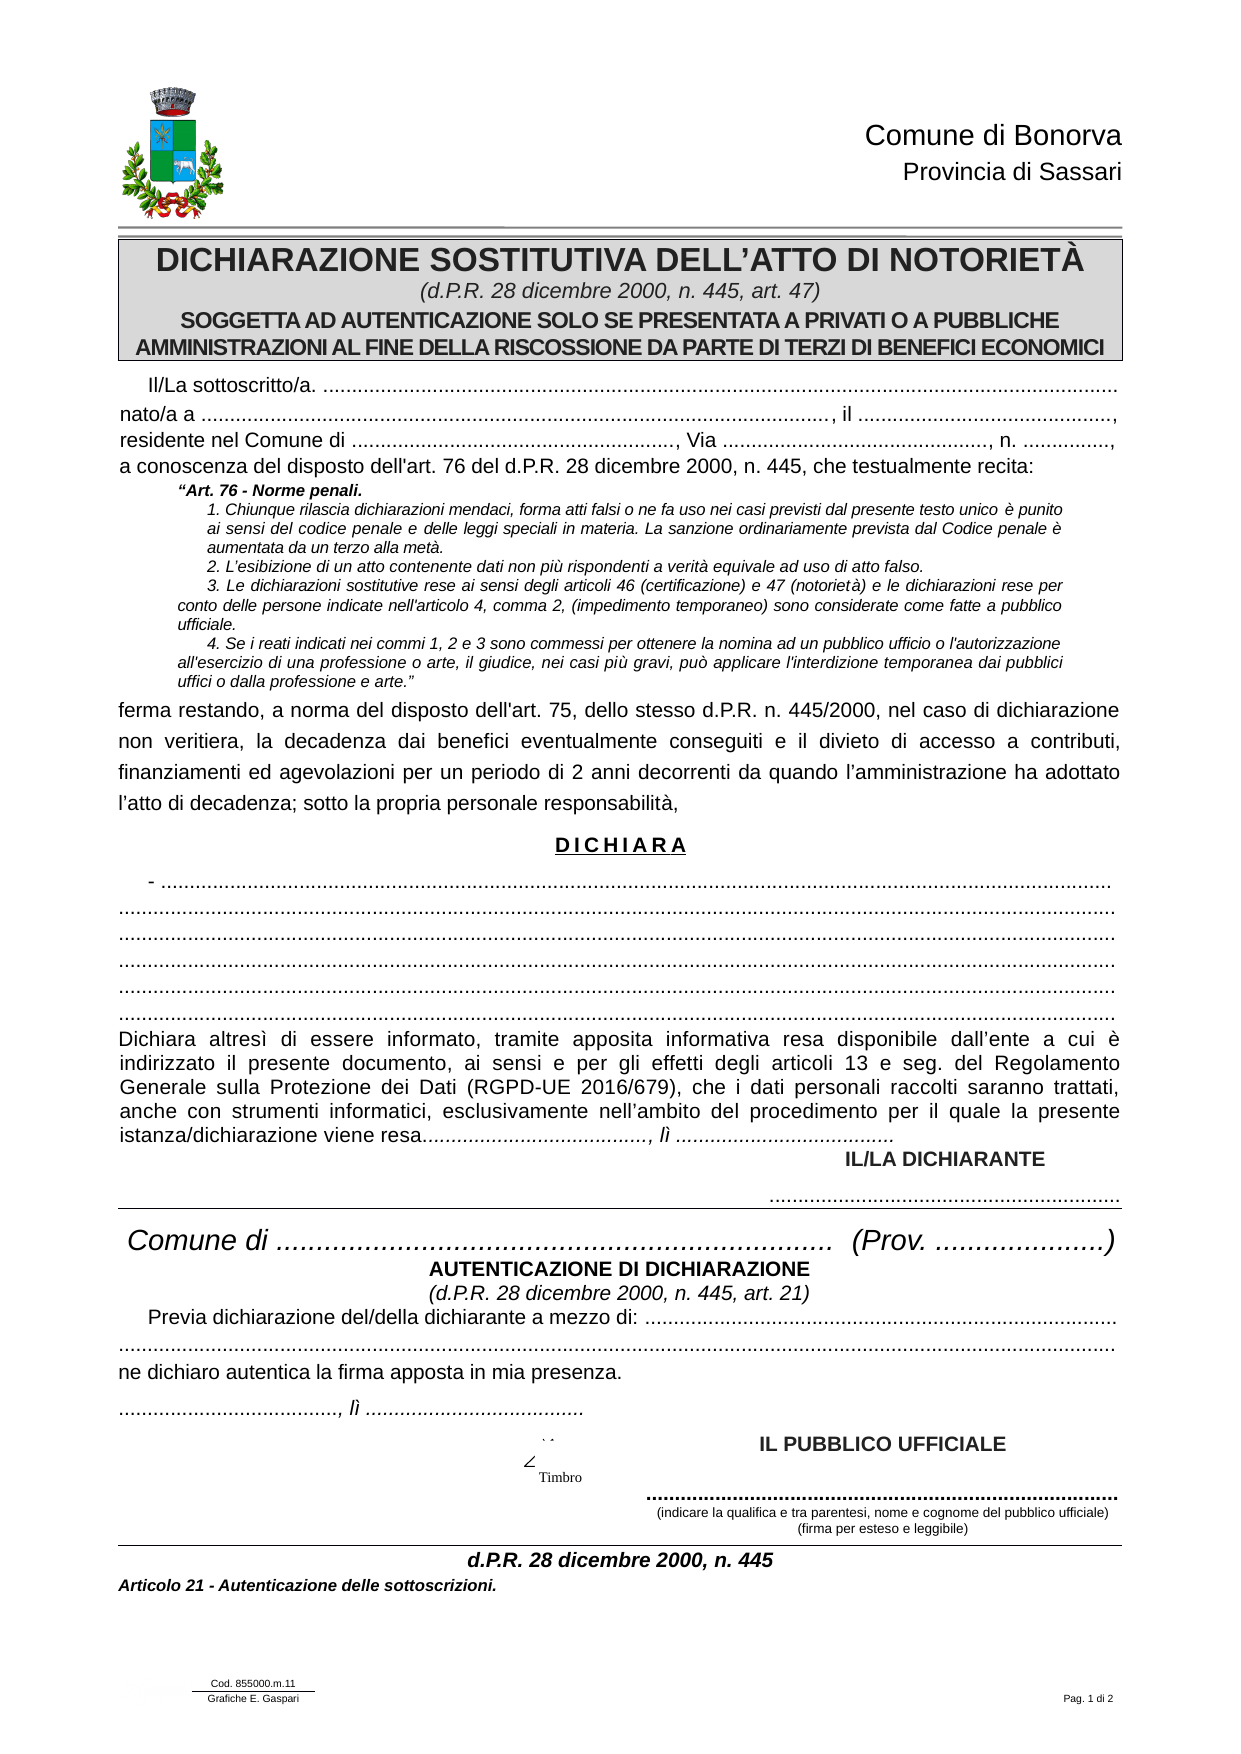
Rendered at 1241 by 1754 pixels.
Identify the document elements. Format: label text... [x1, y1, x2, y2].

text d.P.R. 28 dicembre 2000, n. 445 [118, 1546, 1122, 1572]
text IL PUBBLICO UFFICIALE [643, 1432, 1122, 1456]
text AUTENTICAZIONE DI DICHIARAZIONE [118, 1257, 1121, 1281]
text Comune di Bonorva [224, 118, 1122, 152]
text 3. Le dichiarazioni sostitutive rese ai sensi degli articoli 46 (certificazione) e 47 (notorietà) e le dichiarazioni rese per conto delle persone indicate nell'articolo 4, comma 2, (impedimento temporaneo) sono considerate come fatte a pubblico ufficiale. [177, 576, 1063, 634]
text Provincia di Sassari [224, 157, 1122, 185]
text DICHIARA [119, 833, 1122, 857]
text - ..................................................................................................................................................................... [148, 868, 1122, 892]
text a conoscenza del disposto dell'art. 76 del d.P.R. 28 dicembre 2000, n. 445, che testualmente recita: [119, 454, 1122, 478]
text Articolo 21 - Autenticazione delle sottoscrizioni. [118, 1576, 1122, 1595]
text .................................................................................. [643, 1481, 1122, 1505]
text Il/La sottoscritto/a. .......................................................................................................................................... [118, 373, 1122, 397]
text nato/a a ............................................................................................................., il ............................................, [119, 401, 1122, 425]
text ............................................................................................................................................................................. [118, 974, 1122, 998]
text Dichiara altresì di essere informato, tramite apposita informativa resa disponibile dall’ente a cui è indirizzato il presente documento, ai sensi e per gli effetti degli articoli 13 e seg. del Regolamento Generale sulla Protezione dei Dati (RGPD-UE 2016/679), che i dati personali raccolti saranno trattati, anche con strumenti informatici, esclusivamente nell’ambito del procedimento per il quale la presente istanza/dichiarazione viene resa......................................., lì ...................................... [118, 1027, 1122, 1146]
text ............................................................................................................................................................................. [118, 1332, 1121, 1356]
text 2. L’esibizione di un atto contenente dati non più rispondenti a verità equivale ad uso di atto falso. [177, 557, 1063, 576]
text 4. Se i reati indicati nei commi 1, 2 e 3 sono commessi per ottenere la nomina ad un pubblico ufficio o l'autorizzazione all'esercizio di una professione o arte, il giudice, nei casi più gravi, può applicare l'interdizione temporanea dai pubblici uffici o dalla professione e arte.” [177, 634, 1063, 691]
text ............................................................................................................................................................................. [118, 895, 1122, 919]
text ............................................................. [118, 1182, 1122, 1208]
text IL/LA DICHIARANTE [768, 1146, 1122, 1170]
text Comune di ..................................................................... (Prov. .....................) [120, 1223, 1122, 1257]
picture [122, 87, 224, 219]
text ............................................................................................................................................................................. [118, 921, 1122, 945]
text Previa dichiarazione del/della dichiarante a mezzo di: .................................................................................. [118, 1304, 1122, 1328]
text ............................................................................................................................................................................. [118, 1000, 1122, 1024]
text residente nel Comune di ........................................................, Via .............................................., n. ..............., [119, 428, 1122, 452]
text (d.P.R. 28 dicembre 2000, n. 445, art. 21) [118, 1281, 1121, 1304]
text ......................................, lì ...................................... [118, 1396, 1122, 1420]
text 1. Chiunque rilascia dichiarazioni mendaci, forma atti falsi o ne fa uso nei casi previsti dal presente testo unico è punito ai sensi del codice penale e delle leggi speciali in materia. La sanzione ordinariamente prevista dal Codice penale è aumentata da un terzo alla metà. [207, 499, 1063, 557]
text (indicare la qualifica e tra parentesi, nome e cognome del pubblico ufficiale) [643, 1505, 1122, 1520]
text ............................................................................................................................................................................. [118, 948, 1122, 972]
text “Art. 76 - Norme penali. [177, 480, 1063, 499]
table_header DICHIARAZIONE SOSTITUTIVA DELL’ATTO DI NOTORIETÀ (d.P.R. 28 dicembre 2000, n. 445, art. 47) SOGGETTA AD AUTENTICAZIONE SOLO SE PRESENTATA A PRIVATI O A PUBBLICHE AMMINISTRAZIONI AL FINE DELLA RISCOSSIONE DA PARTE DI TERZI DI BENEFICI ECONOMICI [119, 240, 1122, 360]
text (firma per esteso e leggibile) [643, 1520, 1122, 1536]
text ferma restando, a norma del disposto dell'art. 75, dello stesso d.P.R. n. 445/2000, nel caso di dichiarazione non veritiera, la decadenza dai benefici eventualmente conseguiti e il divieto di accesso a contributi, finanziamenti ed agevolazioni per un periodo di 2 anni decorrenti da quando l’amministrazione ha adottato l’atto di decadenza; sotto la propria personale responsabilità, [118, 697, 1122, 815]
text ne dichiaro autentica la firma apposta in mia presenza. [118, 1359, 1121, 1383]
